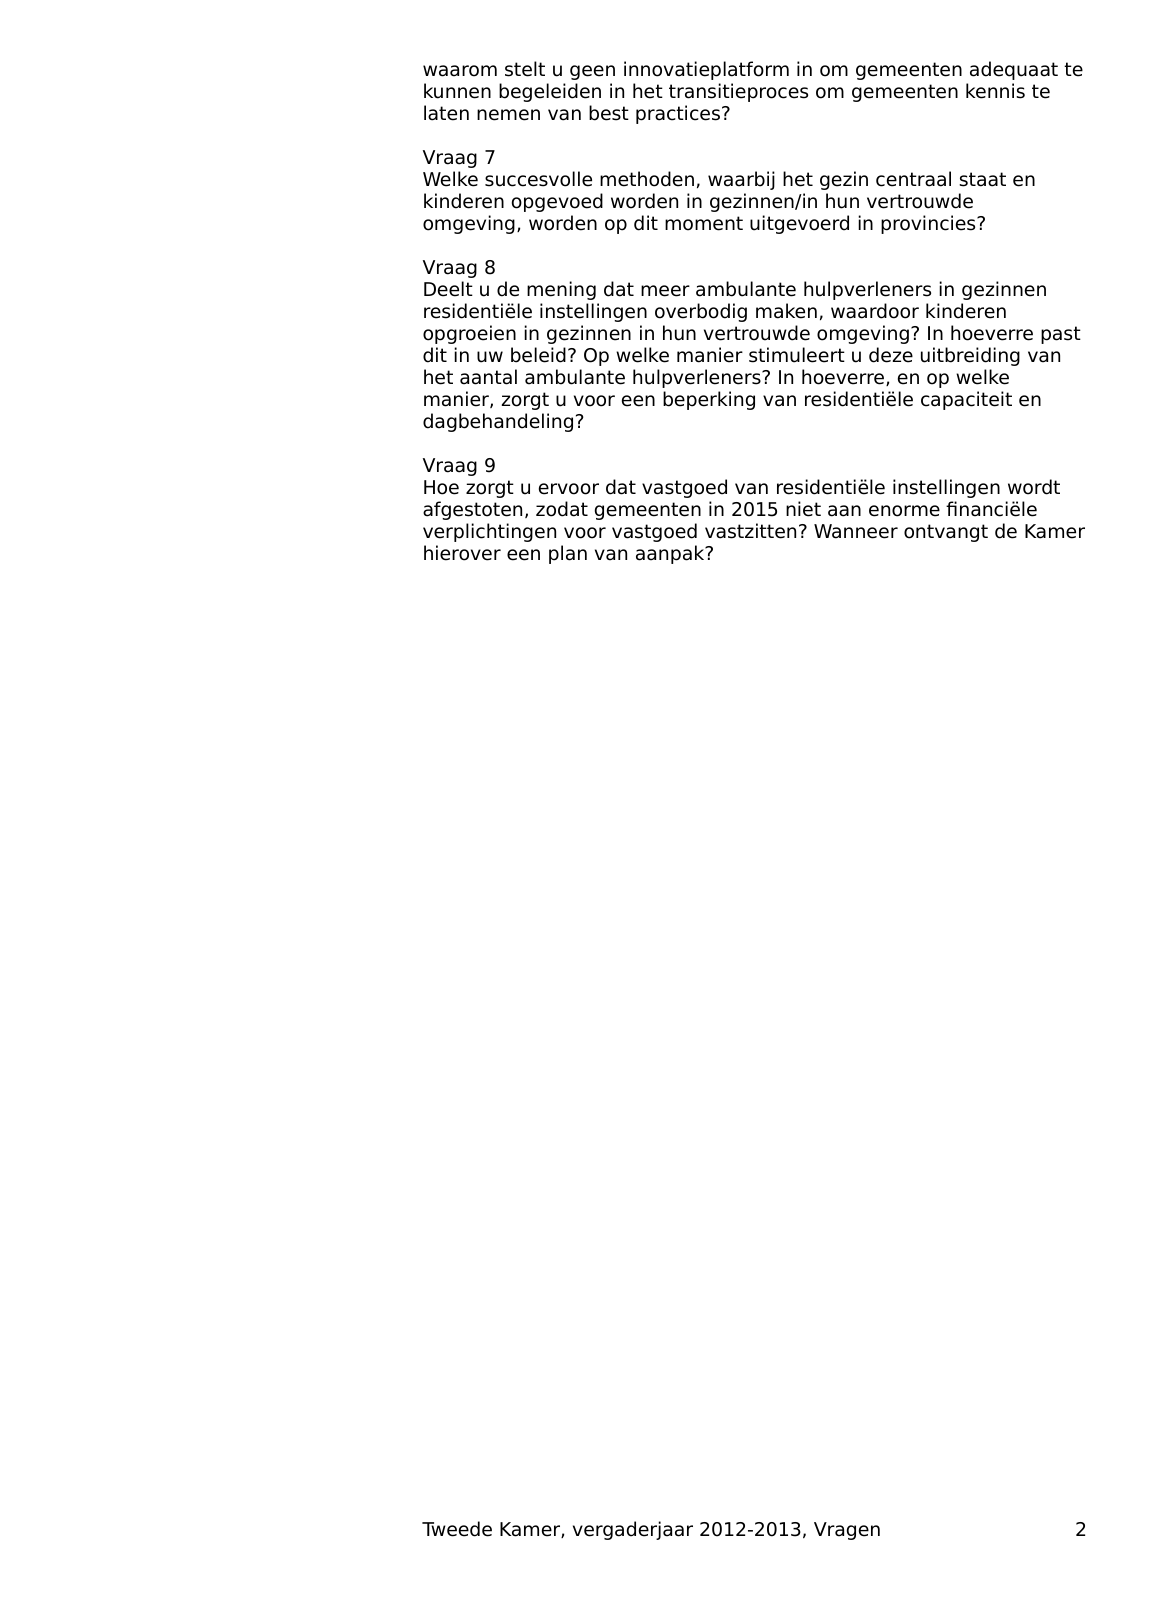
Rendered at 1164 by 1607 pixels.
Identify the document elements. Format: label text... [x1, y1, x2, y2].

text Vraag 8 [422, 257, 1087, 279]
text waarom stelt u geen innovatieplatform in om gemeenten adequaat te kunnen begeleiden in het transitieproces om gemeenten kennis te laten nemen van best practices? [422, 59, 1087, 125]
text Hoe zorgt u ervoor dat vastgoed van residentiële instellingen wordt afgestoten, zodat gemeenten in 2015 niet aan enorme financiële verplichtingen voor vastgoed vastzitten? Wanneer ontvangt de Kamer hierover een plan van aanpak? [422, 477, 1087, 565]
text Vraag 7 [422, 147, 1087, 169]
text Vraag 9 [422, 455, 1087, 477]
text Deelt u de mening dat meer ambulante hulpverleners in gezinnen residentiële instellingen overbodig maken, waardoor kinderen opgroeien in gezinnen in hun vertrouwde omgeving? In hoeverre past dit in uw beleid? Op welke manier stimuleert u deze uitbreiding van het aantal ambulante hulpverleners? In hoeverre, en op welke manier, zorgt u voor een beperking van residentiële capaciteit en dagbehandeling? [422, 279, 1087, 433]
text Welke succesvolle methoden, waarbij het gezin centraal staat en kinderen opgevoed worden in gezinnen/in hun vertrouwde omgeving, worden op dit moment uitgevoerd in provincies? [422, 169, 1087, 235]
